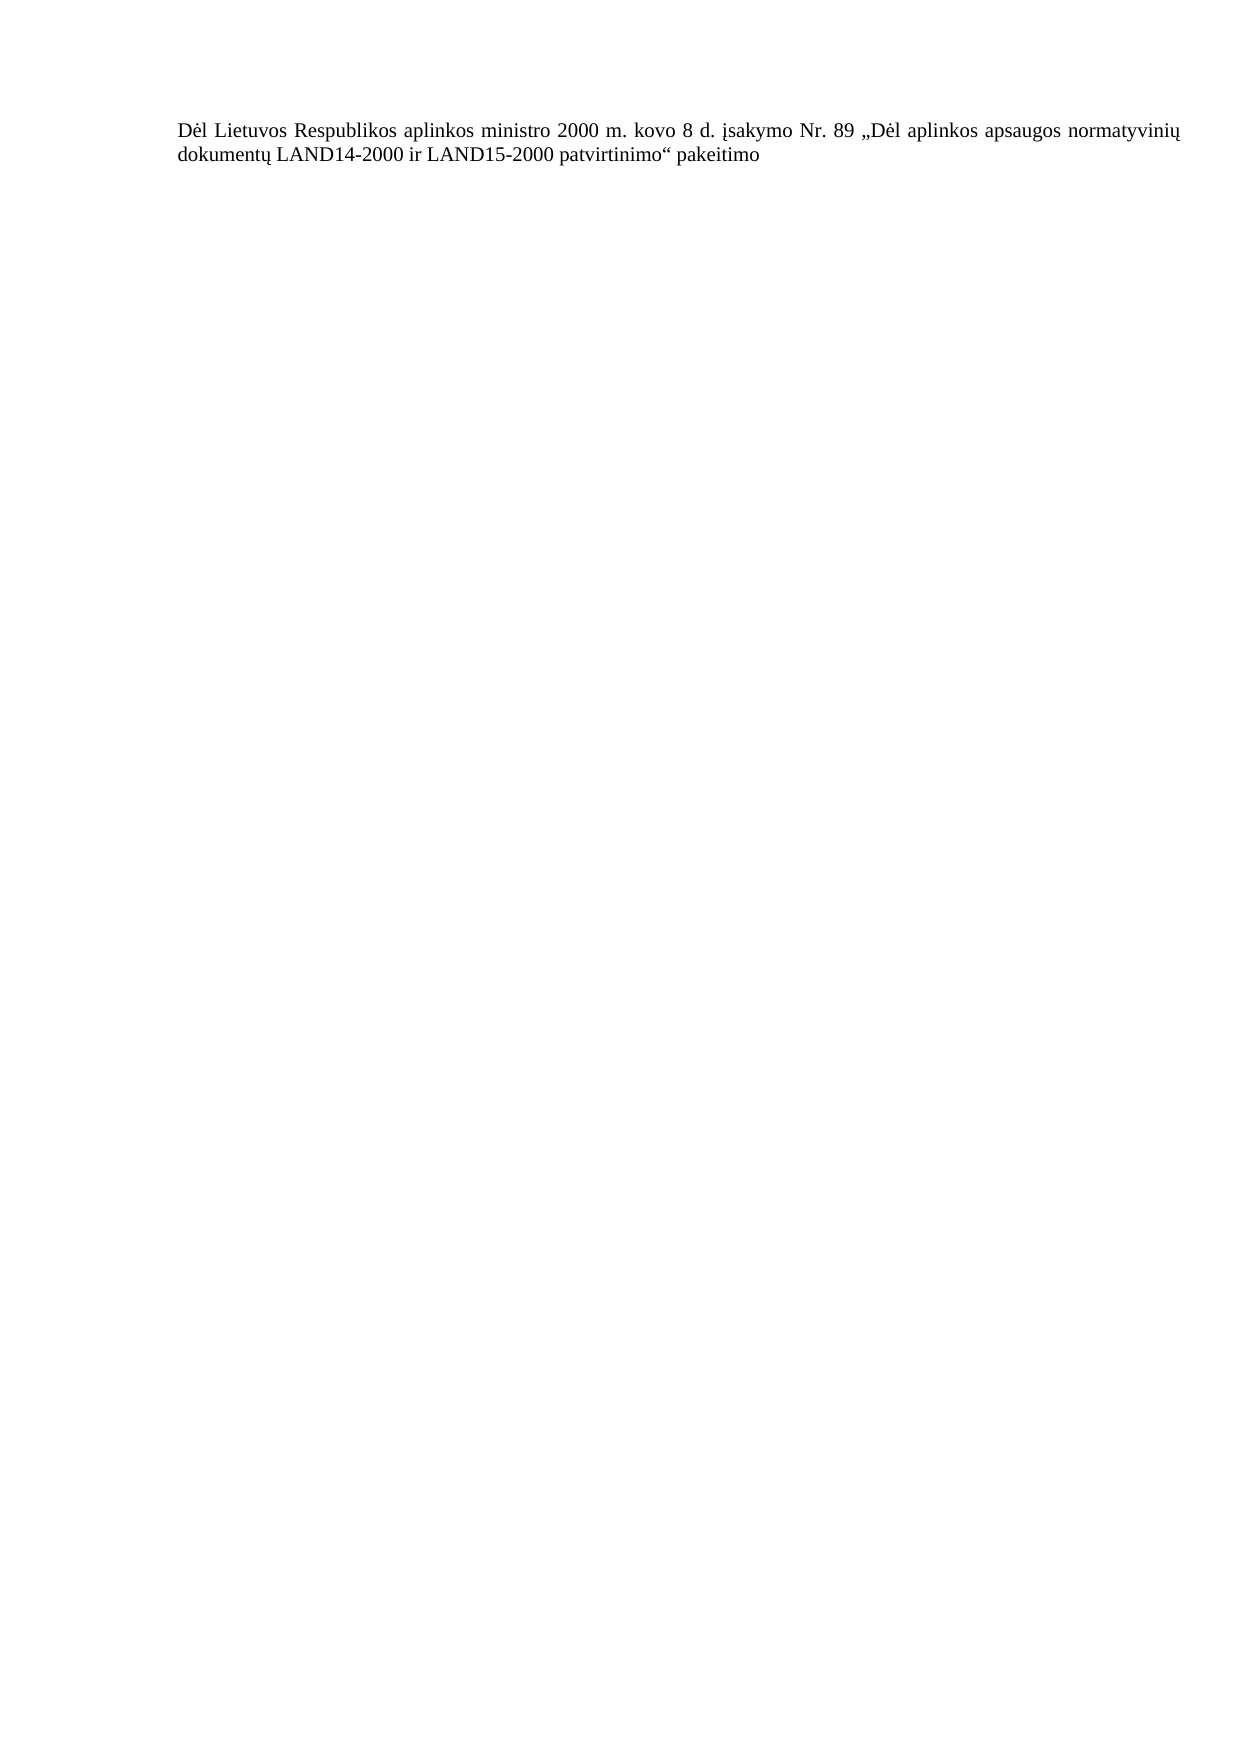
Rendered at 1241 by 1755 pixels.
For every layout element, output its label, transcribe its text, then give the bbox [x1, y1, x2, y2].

text Dėl Lietuvos Respublikos aplinkos ministro 2000 m. kovo 8 d. įsakymo Nr. 89 „Dėl aplinkos apsaugos normatyvinių dokumentų LAND14-2000 ir LAND15-2000 patvirtinimo“ pakeitimo [177, 118, 1181, 166]
